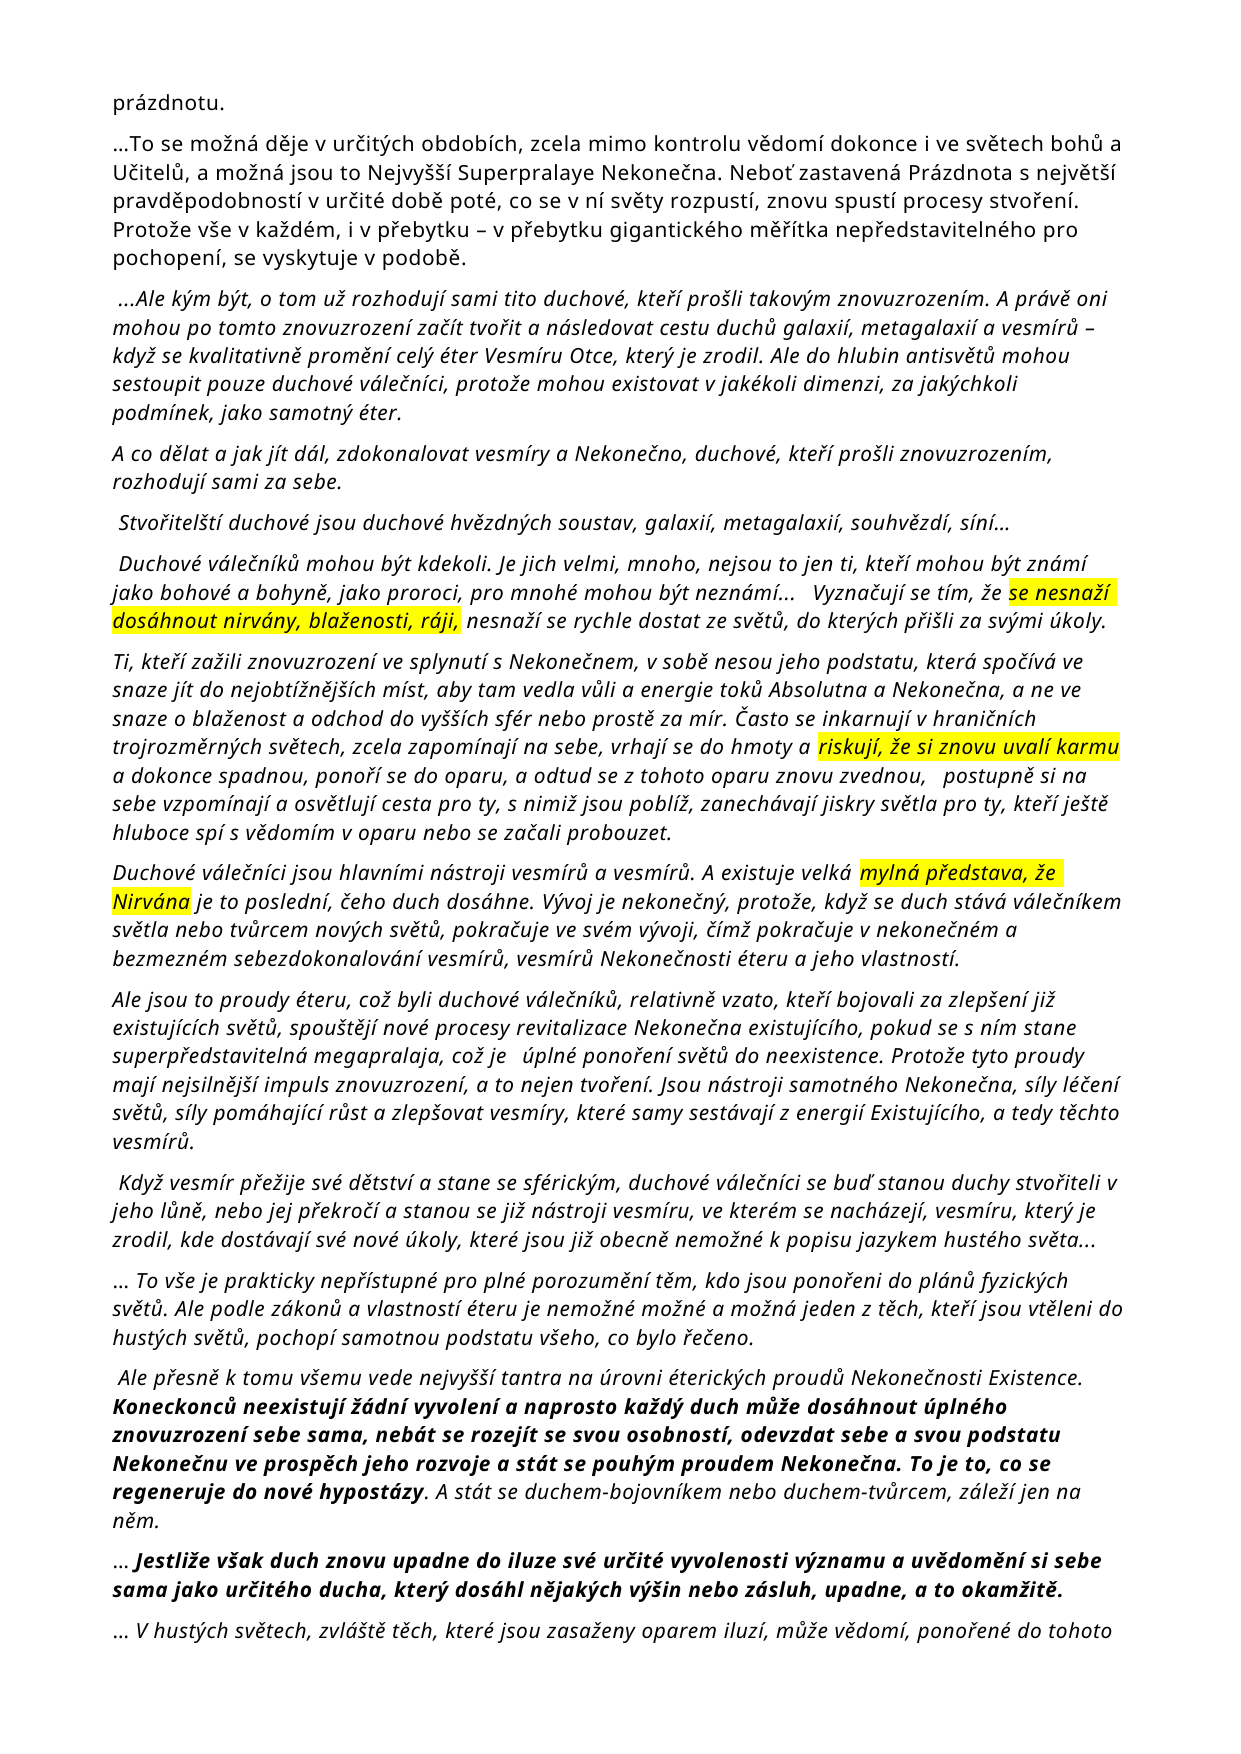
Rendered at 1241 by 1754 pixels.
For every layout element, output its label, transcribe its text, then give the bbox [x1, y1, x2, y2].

text prázdnotu. [112, 88, 1128, 117]
text Stvořitelští duchové jsou duchové hvězdných soustav, galaxií, metagalaxií, souhvězdí, síní… [112, 508, 1128, 537]
text Ti, kteří zažili znovuzrození ve splynutí s Nekonečnem, v sobě nesou jeho podstatu, která spočívá ve snaze jít do nejobtížnějších míst, aby tam vedla vůli a energie toků Absolutna a Nekonečna, a ne ve snaze o blaženost a odchod do vyšších sfér nebo prostě za mír. Často se inkarnují v hraničních trojrozměrných světech, zcela zapomínají na sebe, vrhají se do hmoty a riskují, že si znovu uvalí karmu a dokonce spadnou, ponoří se do oparu, a odtud se z tohoto oparu znovu zvednou, postupně si na sebe vzpomínají a osvětlují cesta pro ty, s nimiž jsou poblíž, zanechávají jiskry světla pro ty, kteří ještě hluboce spí s vědomím v oparu nebo se začali probouzet. [112, 647, 1128, 846]
text ...Ale kým být, o tom už rozhodují sami tito duchové, kteří prošli takovým znovuzrozením. A právě oni mohou po tomto znovuzrození začít tvořit a následovat cestu duchů galaxií, metagalaxií a vesmírů – když se kvalitativně promění celý éter Vesmíru Otce, který je zrodil. Ale do hlubin antisvětů mohou sestoupit pouze duchové válečníci, protože mohou existovat v jakékoli dimenzi, za jakýchkoli podmínek, jako samotný éter. [112, 284, 1128, 426]
text …To se možná děje v určitých obdobích, zcela mimo kontrolu vědomí dokonce i ve světech bohů a Učitelů, a možná jsou to Nejvyšší Superpralaye Nekonečna. Neboť zastavená Prázdnota s největší pravděpodobností v určité době poté, co se v ní světy rozpustí, znovu spustí procesy stvoření. Protože vše v každém, i v přebytku – v přebytku gigantického měřítka nepředstavitelného pro pochopení, se vyskytuje v podobě. [112, 129, 1128, 272]
text … To vše je prakticky nepřístupné pro plné porozumění těm, kdo jsou ponořeni do plánů fyzických světů. Ale podle zákonů a vlastností éteru je nemožné možné a možná jeden z těch, kteří jsou vtěleni do hustých světů, pochopí samotnou podstatu všeho, co bylo řečeno. [112, 1266, 1128, 1351]
text Duchové válečníků mohou být kdekoli. Je jich velmi, mnoho, nejsou to jen ti, kteří mohou být známí jako bohové a bohyně, jako proroci, pro mnohé mohou být neznámí... Vyznačují se tím, že se nesnaží dosáhnout nirvány, blaženosti, ráji, nesnaží se rychle dostat ze světů, do kterých přišli za svými úkoly. [112, 549, 1128, 634]
text … V hustých světech, zvláště těch, které jsou zasaženy oparem iluzí, může vědomí, ponořené do tohoto [112, 1616, 1128, 1644]
text A co dělat a jak jít dál, zdokonalovat vesmíry a Nekonečno, duchové, kteří prošli znovuzrozením, rozhodují sami za sebe. [112, 439, 1128, 496]
text … Jestliže však duch znovu upadne do iluze své určité vyvolenosti významu a uvědomění si sebe sama jako určitého ducha, který dosáhl nějakých výšin nebo zásluh, upadne, a to okamžitě. [112, 1547, 1128, 1603]
text Duchové válečníci jsou hlavními nástroji vesmírů a vesmírů. A existuje velká mylná představa, že Nirvána je to poslední, čeho duch dosáhne. Vývoj je nekonečný, protože, když se duch stává válečníkem světla nebo tvůrcem nových světů, pokračuje ve svém vývoji, čímž pokračuje v nekonečném a bezmezném sebezdokonalování vesmírů, vesmírů Nekonečnosti éteru a jeho vlastností. [112, 858, 1128, 972]
text Ale přesně k tomu všemu vede nejvyšší tantra na úrovni éterických proudů Nekonečnosti Existence. Koneckonců neexistují žádní vyvolení a naprosto každý duch může dosáhnout úplného znovuzrození sebe sama, nebát se rozejít se svou osobností, odevzdat sebe a svou podstatu Nekonečnu ve prospěch jeho rozvoje a stát se pouhým proudem Nekonečna. To je to, co se regeneruje do nové hypostázy. A stát se duchem-bojovníkem nebo duchem-tvůrcem, záleží jen na něm. [112, 1363, 1128, 1534]
text Ale jsou to proudy éteru, což byli duchové válečníků, relativně vzato, kteří bojovali za zlepšení již existujících světů, spouštějí nové procesy revitalizace Nekonečna existujícího, pokud se s ním stane superpředstavitelná megapralaja, což je úplné ponoření světů do neexistence. Protože tyto proudy mají nejsilnější impuls znovuzrození, a to nejen tvoření. Jsou nástroji samotného Nekonečna, síly léčení světů, síly pomáhající růst a zlepšovat vesmíry, které samy sestávají z energií Existujícího, a tedy těchto vesmírů. [112, 985, 1128, 1155]
text Když vesmír přežije své dětství a stane se sférickým, duchové válečníci se buď stanou duchy stvořiteli v jeho lůně, nebo jej překročí a stanou se již nástroji vesmíru, ve kterém se nacházejí, vesmíru, který je zrodil, kde dostávají své nové úkoly, které jsou již obecně nemožné k popisu jazykem hustého světa... [112, 1168, 1128, 1253]
